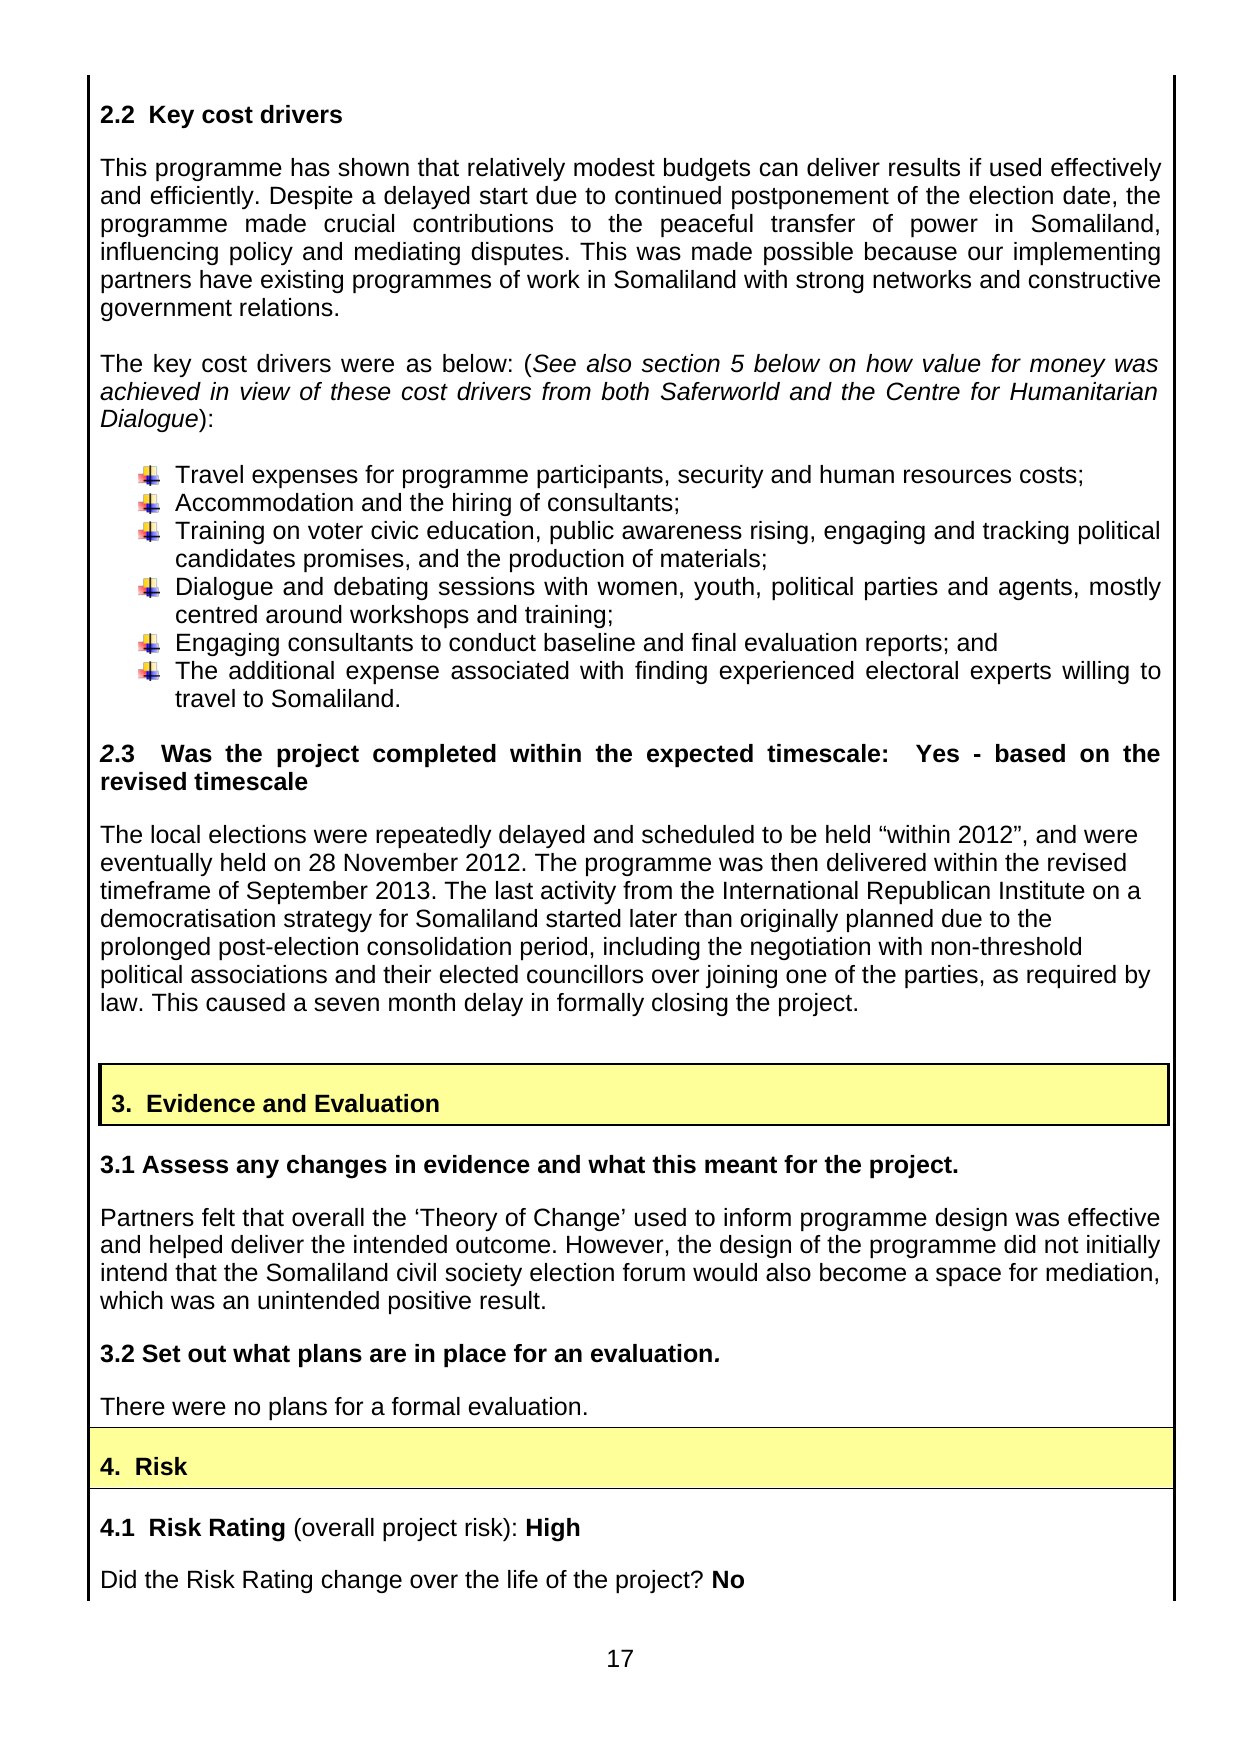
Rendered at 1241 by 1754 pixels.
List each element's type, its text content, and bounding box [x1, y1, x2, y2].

picture [138, 464, 160, 486]
table_cell 4. Risk [90, 1428, 1173, 1487]
picture [138, 576, 160, 598]
table_cell 4.1 Risk Rating (overall project risk): High Did the Risk Rating change over the life of the project? No [90, 1489, 1173, 1601]
picture [138, 492, 160, 514]
table_header 3. Evidence and Evaluation [102, 1065, 1167, 1124]
picture [138, 632, 160, 654]
picture [138, 660, 160, 681]
picture [138, 520, 160, 542]
table_cell 2.2 Key cost drivers This programme has shown that relatively modest budgets can deliver results if used effectively and efficiently. Despite a delayed start due to continued postponement of the election date, the programme made crucial contributions to the peaceful transfer of power in Somaliland, influencing policy and mediating disputes. This was made possible because our implementing partners have existing programmes of work in Somaliland with strong networks and constructive government relations. The key cost drivers were as below: (See also section 5 below on how value for money was achieved in view of these cost drivers from both Saferworld and the Centre for Humanitarian Dialogue): Travel expenses for programme participants, security and human resources costs; Accommodation and the hiring of consultants; Training on voter civic education, public awareness rising, engaging and tracking political candidates promises, and the production of materials; Dialogue and debating sessions with women, youth, political parties and agents, mostly centred around workshops and training; Engaging consultants to conduct baseline and final evaluation reports; and The additional expense associated with finding experienced electoral experts willing to travel to Somaliland. 2.3 Was the project completed within the expected timescale: Yes - based on the revised timescale The local elections were repeatedly delayed and scheduled to be held “within 2012”, and were eventually held on 28 November 2012. The programme was then delivered within the revised timeframe of September 2013. The last activity from the International Republican Institute on a democratisation strategy for Somaliland started later than originally planned due to the prolonged post-election consolidation period, including the negotiation with non-threshold political associations and their elected councillors over joining one of the parties, as required by law. This caused a seven month delay in formally closing the project. 3.1 Assess any changes in evidence and what this meant for the project. Partners felt that overall the ‘Theory of Change’ used to inform programme design was effective and helped deliver the intended outcome. However, the design of the programme did not initially intend that the Somaliland civil society election forum would also become a space for mediation, which was an unintended positive result. 3.2 Set out what plans are in place for an evaluation. There were no plans for a formal evaluation. [90, 75, 1173, 1427]
